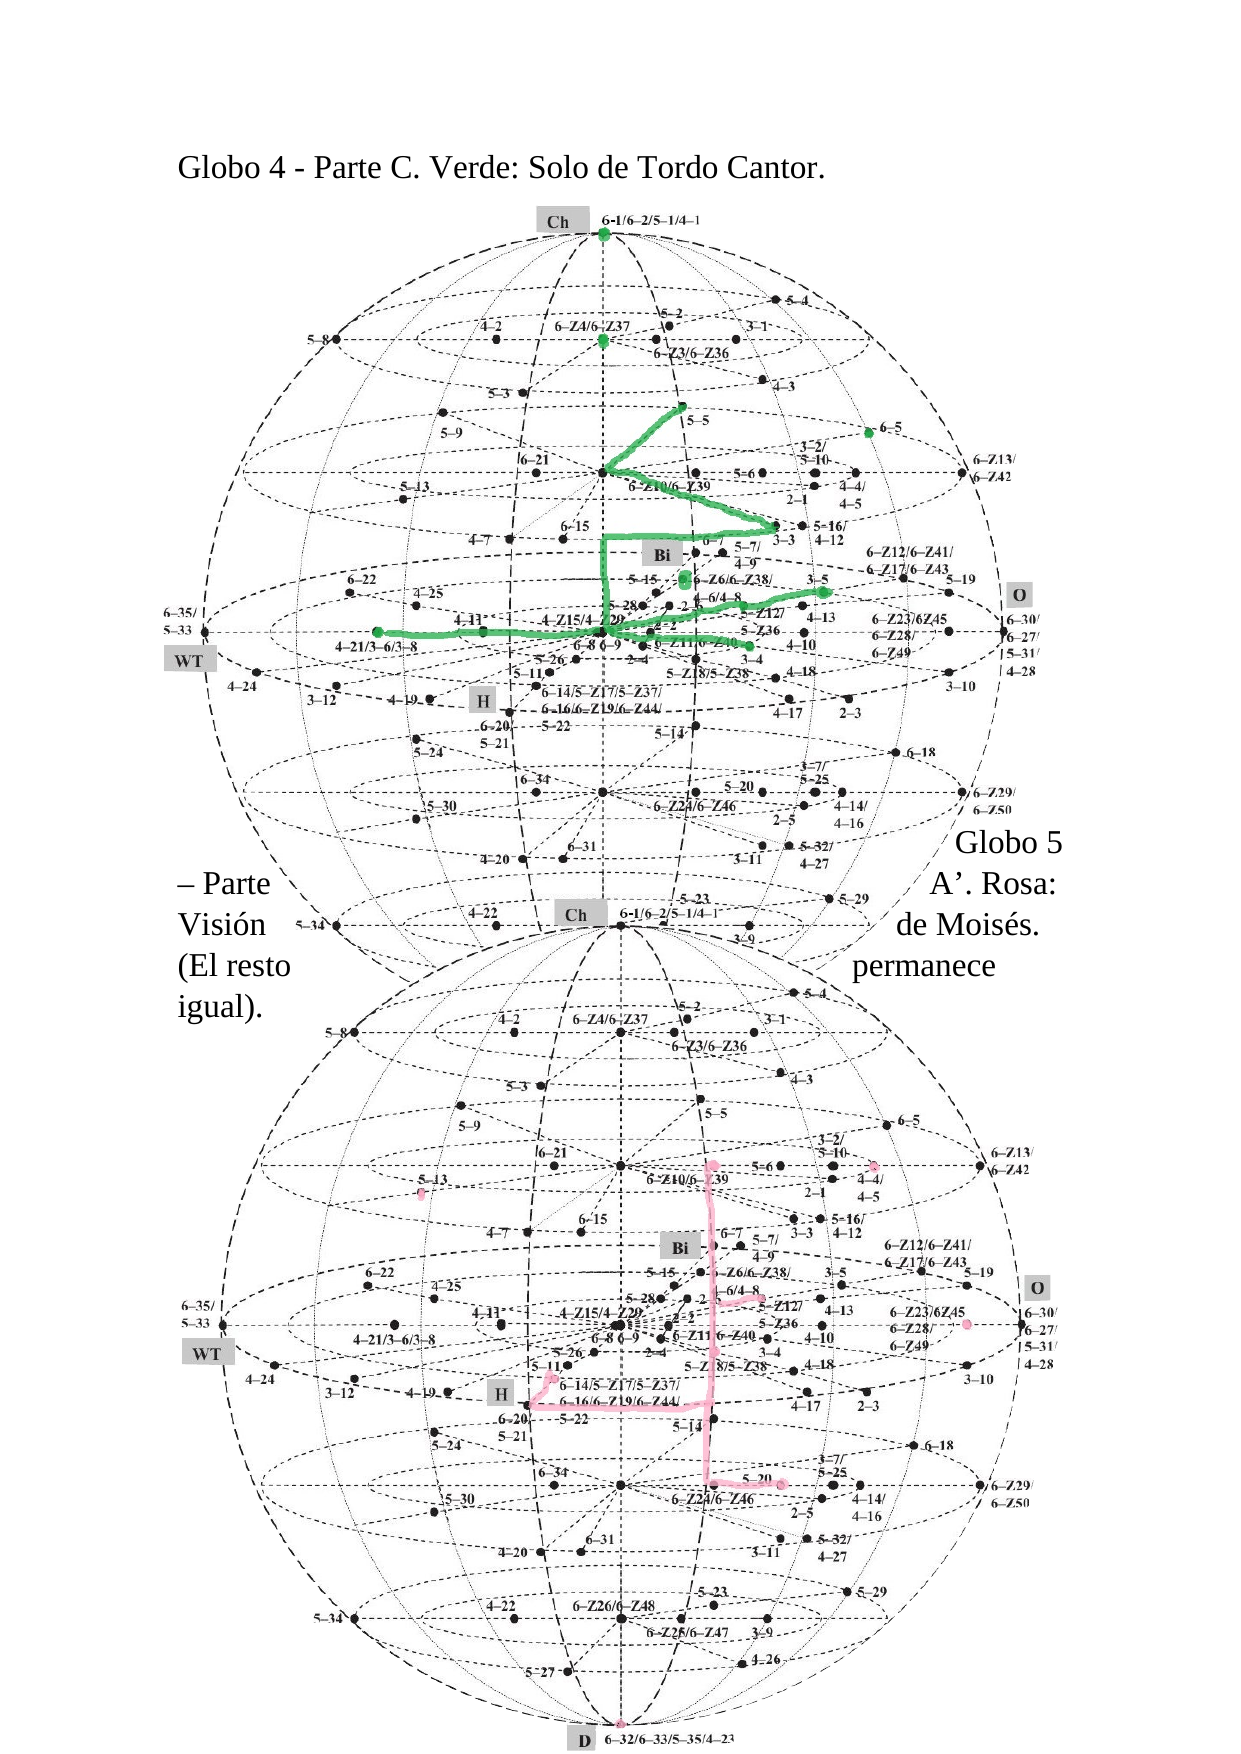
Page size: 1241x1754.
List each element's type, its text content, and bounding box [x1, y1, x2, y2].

text Globo 5 – Parte A’. Rosa: Visión de Moisés. (El resto permanece igual). [177, 781, 409, 1024]
text Globo 4 - Parte C. Verde: Solo de Tordo Cantor. [177, 148, 1063, 186]
text Globo 5 – Parte A’. Rosa: Visión de Moisés. (El resto permanece igual). [813, 781, 1063, 1024]
